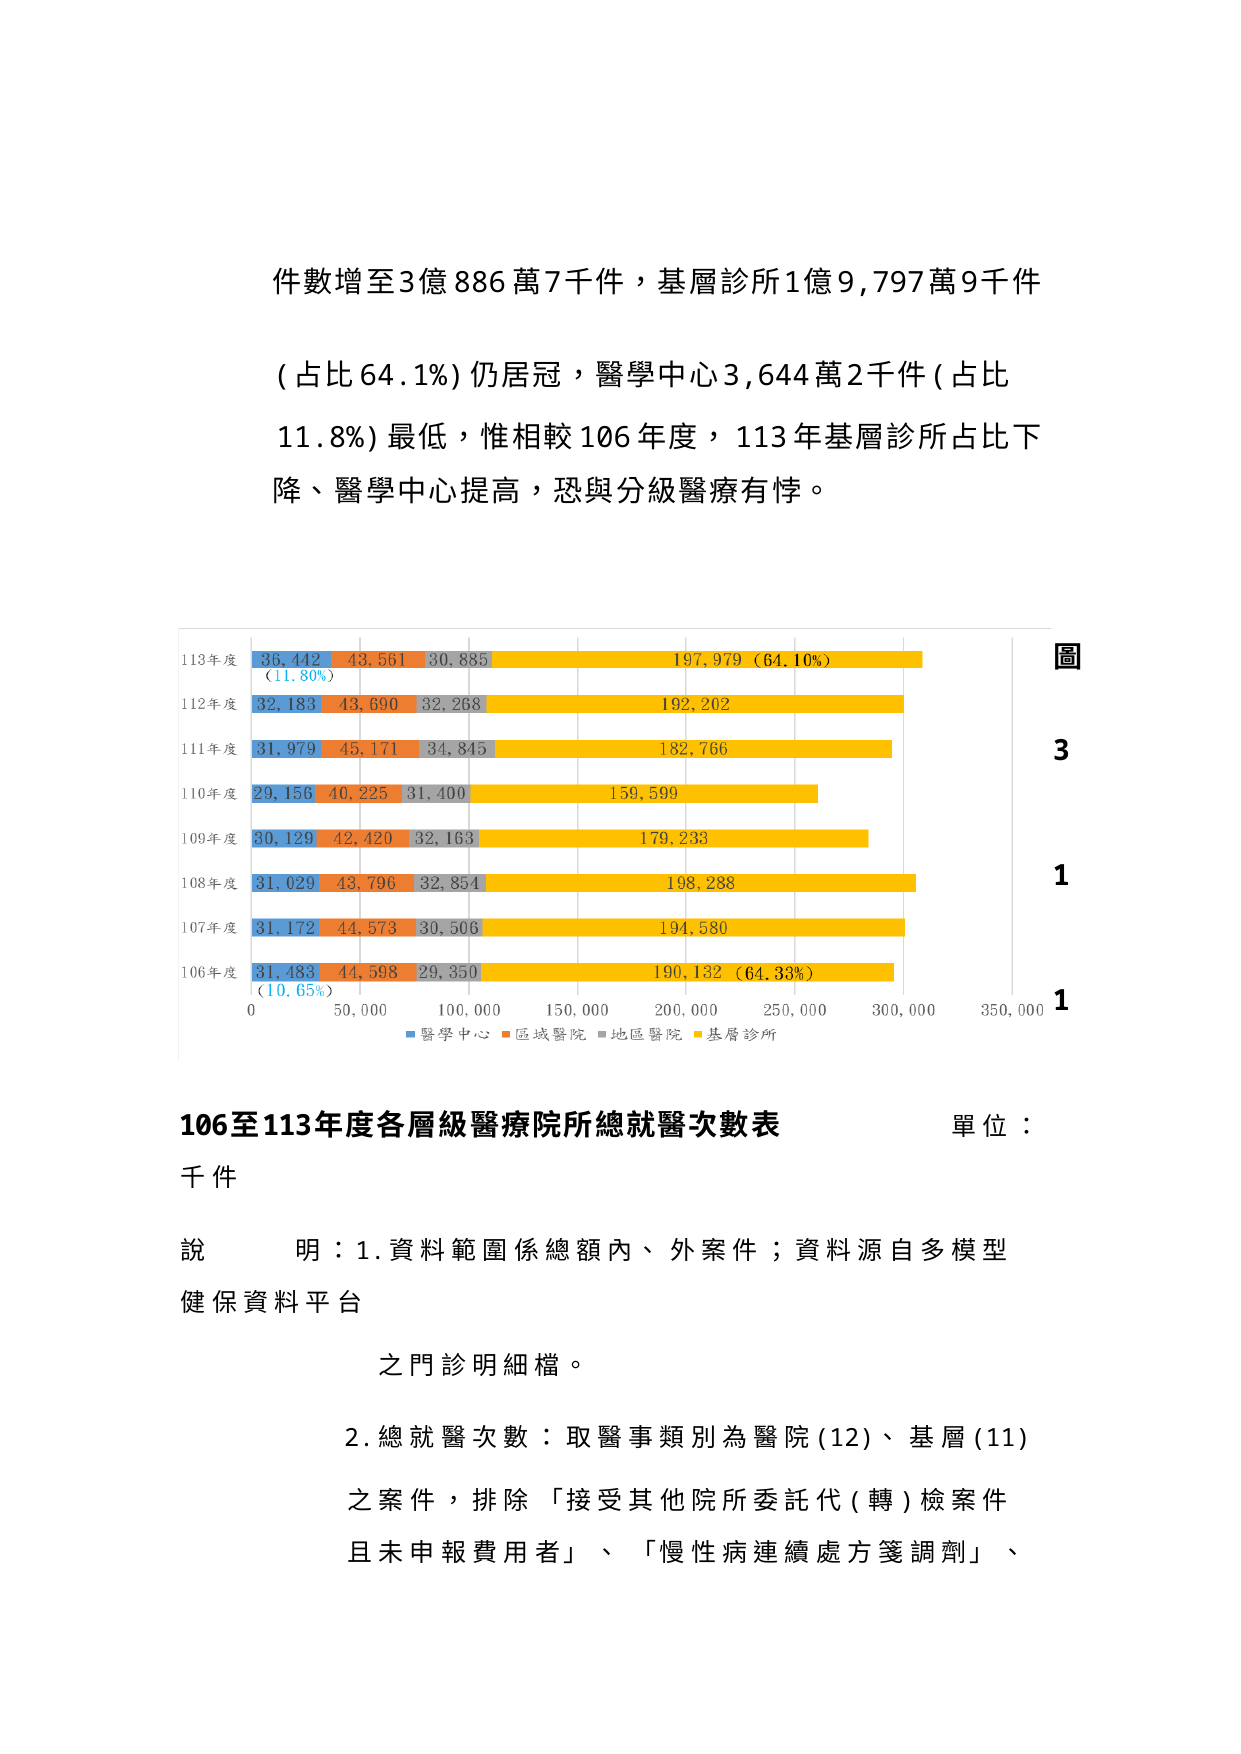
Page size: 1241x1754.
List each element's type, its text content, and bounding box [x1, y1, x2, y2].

text 2.總就醫次數：取醫事類別為醫院(12)、基層(11)之案件，排除「接受其他院所委託代(轉)檢案件且未申報費用者」、「慢性病連續處方箋調劑」、 [177, 1384, 1033, 1572]
text 圖3-1-1 106至113年度各層級醫療院所總就醫次數表 單位：千件 [177, 572, 1063, 1197]
text 說 明：1.資料範圍係總額內、外案件；資料源自多模型健保資料平台 [177, 1197, 1033, 1322]
text 觀察106至113年度國人於各層級醫療院所總就醫次數(詳圖3-1-1)，106年度國人在醫學中心、區域醫院、地區醫院與基層診所之就醫總次數合計2億9,556萬3千件，以基層診所1億9,013萬2千件(占比64.33%)最高，醫學中心3,148萬3千件(占比10.65%)最低；113年度總就醫件數增至3億886萬7千件，基層診所1億9,797萬9千件(占比64.1%)仍居冠，醫學中心3,644萬2千件(占比11.8%)最低，惟相較106年度，113年基層診所占比下降、醫學中心提高，恐與分級醫療有悖。 [266, 197, 1063, 509]
text 之門診明細檔。 [177, 1322, 1004, 1384]
